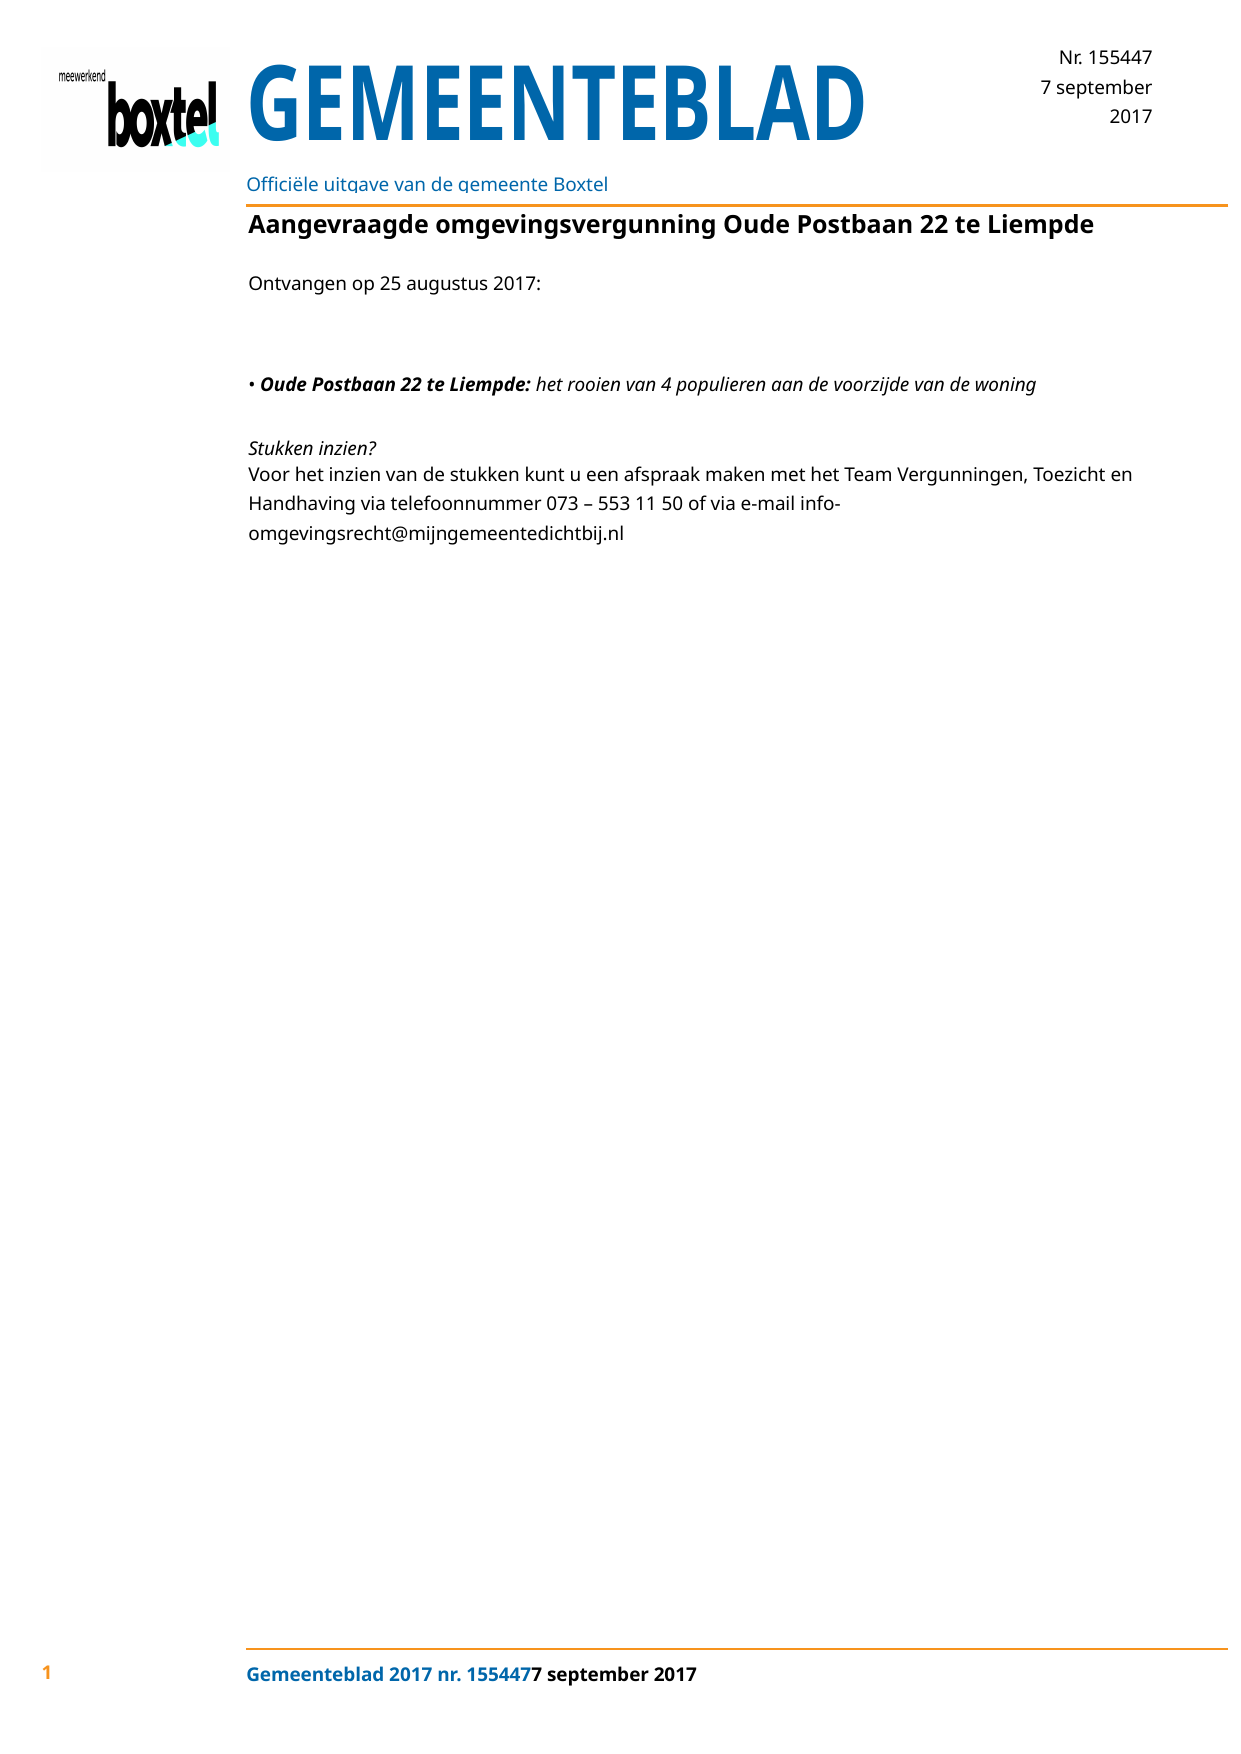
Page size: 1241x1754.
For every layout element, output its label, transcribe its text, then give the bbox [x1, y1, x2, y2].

picture [41, 47, 231, 172]
text • Oude Postbaan 22 te Liempde: het rooien van 4 populieren aan de voorzijde van de woning [248, 371, 1152, 397]
text Voor het inzien van de stukken kunt u een afspraak maken met het Team Vergunningen, Toezicht en Handhaving via telefoonnummer 073 – 553 11 50 of via e-mail info-omgevingsrecht@mijngemeentedichtbij.nl [248, 461, 1152, 546]
text Ontvangen op 25 augustus 2017: [248, 270, 1152, 296]
text Stukken inzien? [248, 435, 1152, 461]
text Aangevraagde omgevingsvergunning Oude Postbaan 22 te Liempde [248, 207, 1152, 241]
